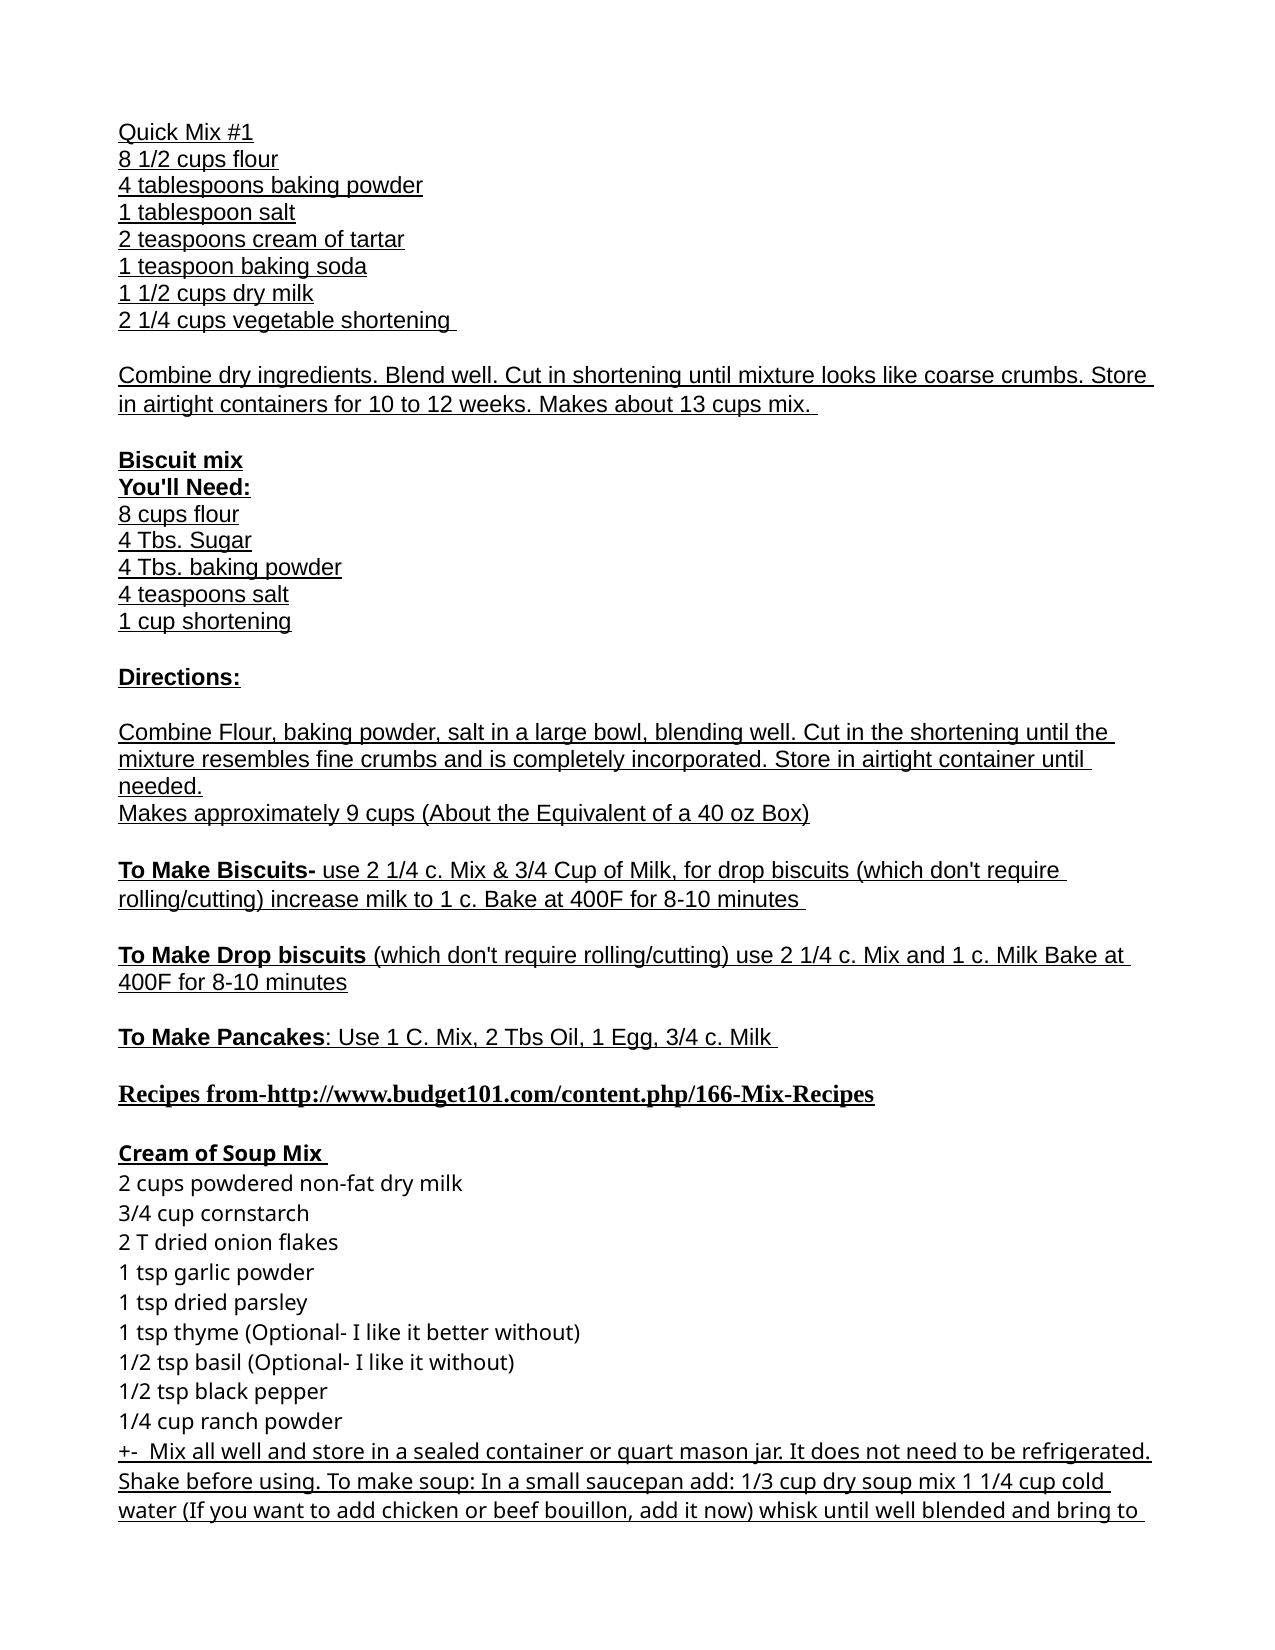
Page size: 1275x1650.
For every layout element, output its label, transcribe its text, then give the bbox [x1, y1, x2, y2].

text 1/2 tsp basil (Optional- I like it without) [118, 1346, 1157, 1376]
text Biscuit mix [118, 446, 1157, 473]
text To Make Drop biscuits (which don't require rolling/cutting) use 2 1/4 c. Mix and 1 c. Milk Bake at 400F for 8-10 minutes To Make Pancakes: Use 1 C. Mix, 2 Tbs Oil, 1 Egg, 3/4 c. Milk [118, 941, 1157, 1051]
text Recipes from-http://www.budget101.com/content.php/166-Mix-Recipes [118, 1079, 1157, 1108]
text Quick Mix #1 8 1/2 cups flour 4 tablespoons baking powder 1 tablespoon salt 2 teaspoons cream of tartar 1 teaspoon baking soda 1 1/2 cups dry milk 2 1/4 cups vegetable shortening Combine dry ingredients. Blend well. Cut in shortening until mixture looks like coarse crumbs. Store in airtight containers for 10 to 12 weeks. Makes about 13 cups mix. [118, 118, 1157, 417]
text 1/4 cup ranch powder [118, 1406, 1157, 1436]
text To Make Biscuits- use 2 1/4 c. Mix & 3/4 Cup of Milk, for drop biscuits (which don't require rolling/cutting) increase milk to 1 c. Bake at 400F for 8-10 minutes [118, 855, 1157, 912]
text You'll Need: 8 cups flour 4 Tbs. Sugar 4 Tbs. baking powder 4 teaspoons salt 1 cup shortening Directions: Combine Flour, baking powder, salt in a large bowl, blending well. Cut in the shortening until the mixture resembles fine crumbs and is completely incorporated. Store in airtight container until needed. Makes approximately 9 cups (About the Equivalent of a 40 oz Box) [118, 473, 1157, 855]
text Cream of Soup Mix [118, 1138, 1157, 1168]
text 2 cups powdered non-fat dry milk [118, 1168, 1157, 1197]
text 1 tsp dried parsley [118, 1287, 1157, 1317]
text 2 T dried onion flakes [118, 1227, 1157, 1257]
text 1 tsp thyme (Optional- I like it better without) [118, 1317, 1157, 1346]
text 1/2 tsp black pepper [118, 1376, 1157, 1406]
text 3/4 cup cornstarch [118, 1197, 1157, 1227]
text 1 tsp garlic powder [118, 1257, 1157, 1287]
text +- Mix all well and store in a sealed container or quart mason jar. It does not need to be refrigerated. Shake before using. To make soup: In a small saucepan add: 1/3 cup dry soup mix 1 1/4 cup cold water (If you want to add chicken or beef bouillon, add it now) whisk until well blended and bring to [118, 1436, 1157, 1525]
